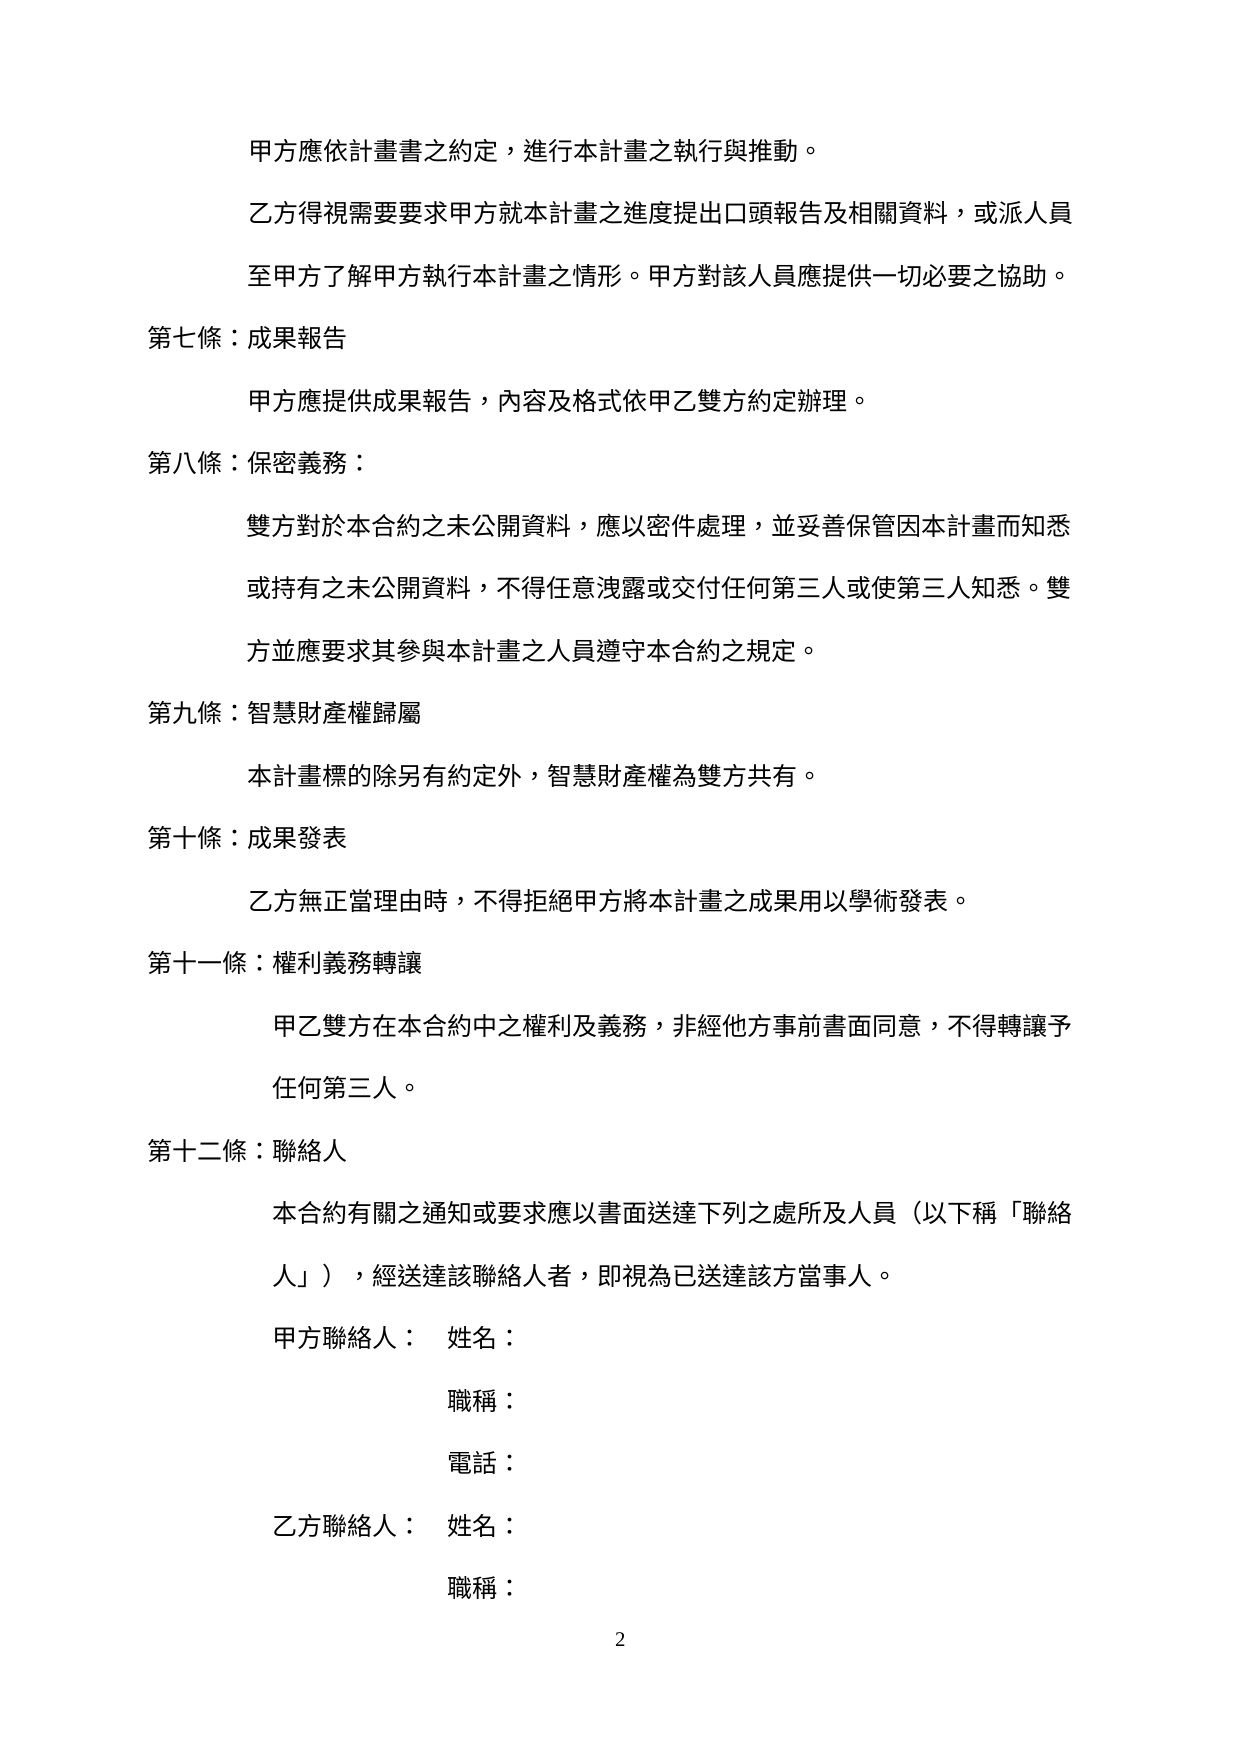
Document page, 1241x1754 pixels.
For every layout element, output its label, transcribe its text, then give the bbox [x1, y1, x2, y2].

text 第八條：保密義務： [148, 420, 1092, 483]
text 雙方對於本合約之未公開資料，應以密件處理，並妥善保管因本計畫而知悉或持有之未公開資料，不得任意洩露或交付任何第三人或使第三人知悉。雙方並應要求其參與本計畫之人員遵守本合約之規定。 [247, 483, 1092, 670]
text 乙方無正當理由時，不得拒絕甲方將本計畫之成果用以學術發表。 [248, 858, 1092, 920]
text 甲方應提供成果報告，內容及格式依甲乙雙方約定辦理。 [248, 358, 1092, 420]
text 第十二條：聯絡人 [148, 1108, 1092, 1170]
text 第十條：成果發表 [148, 795, 1092, 858]
text 職稱： [148, 1358, 1092, 1420]
text 甲方應依計畫書之約定，進行本計畫之執行與推動。 [248, 108, 1092, 170]
text 乙方得視需要要求甲方就本計畫之進度提出口頭報告及相關資料，或派人員至甲方了解甲方執行本計畫之情形。甲方對該人員應提供一切必要之協助。 [247, 170, 1092, 295]
text 第七條：成果報告 [148, 295, 1092, 358]
text 乙方聯絡人： 姓名： [148, 1483, 1092, 1545]
text 第十一條：權利義務轉讓 [148, 920, 1092, 983]
text 職稱： [148, 1545, 1092, 1608]
text 甲方聯絡人： 姓名： [148, 1295, 1092, 1358]
text 第九條：智慧財產權歸屬 [148, 670, 1092, 733]
text 電話： [148, 1420, 1092, 1483]
text 本合約有關之通知或要求應以書面送達下列之處所及人員（以下稱「聯絡人」），經送達該聯絡人者，即視為已送達該方當事人。 [272, 1170, 1092, 1295]
text 本計畫標的除另有約定外，智慧財產權為雙方共有。 [248, 733, 1092, 795]
text 甲乙雙方在本合約中之權利及義務，非經他方事前書面同意，不得轉讓予任何第三人。 [272, 983, 1092, 1108]
